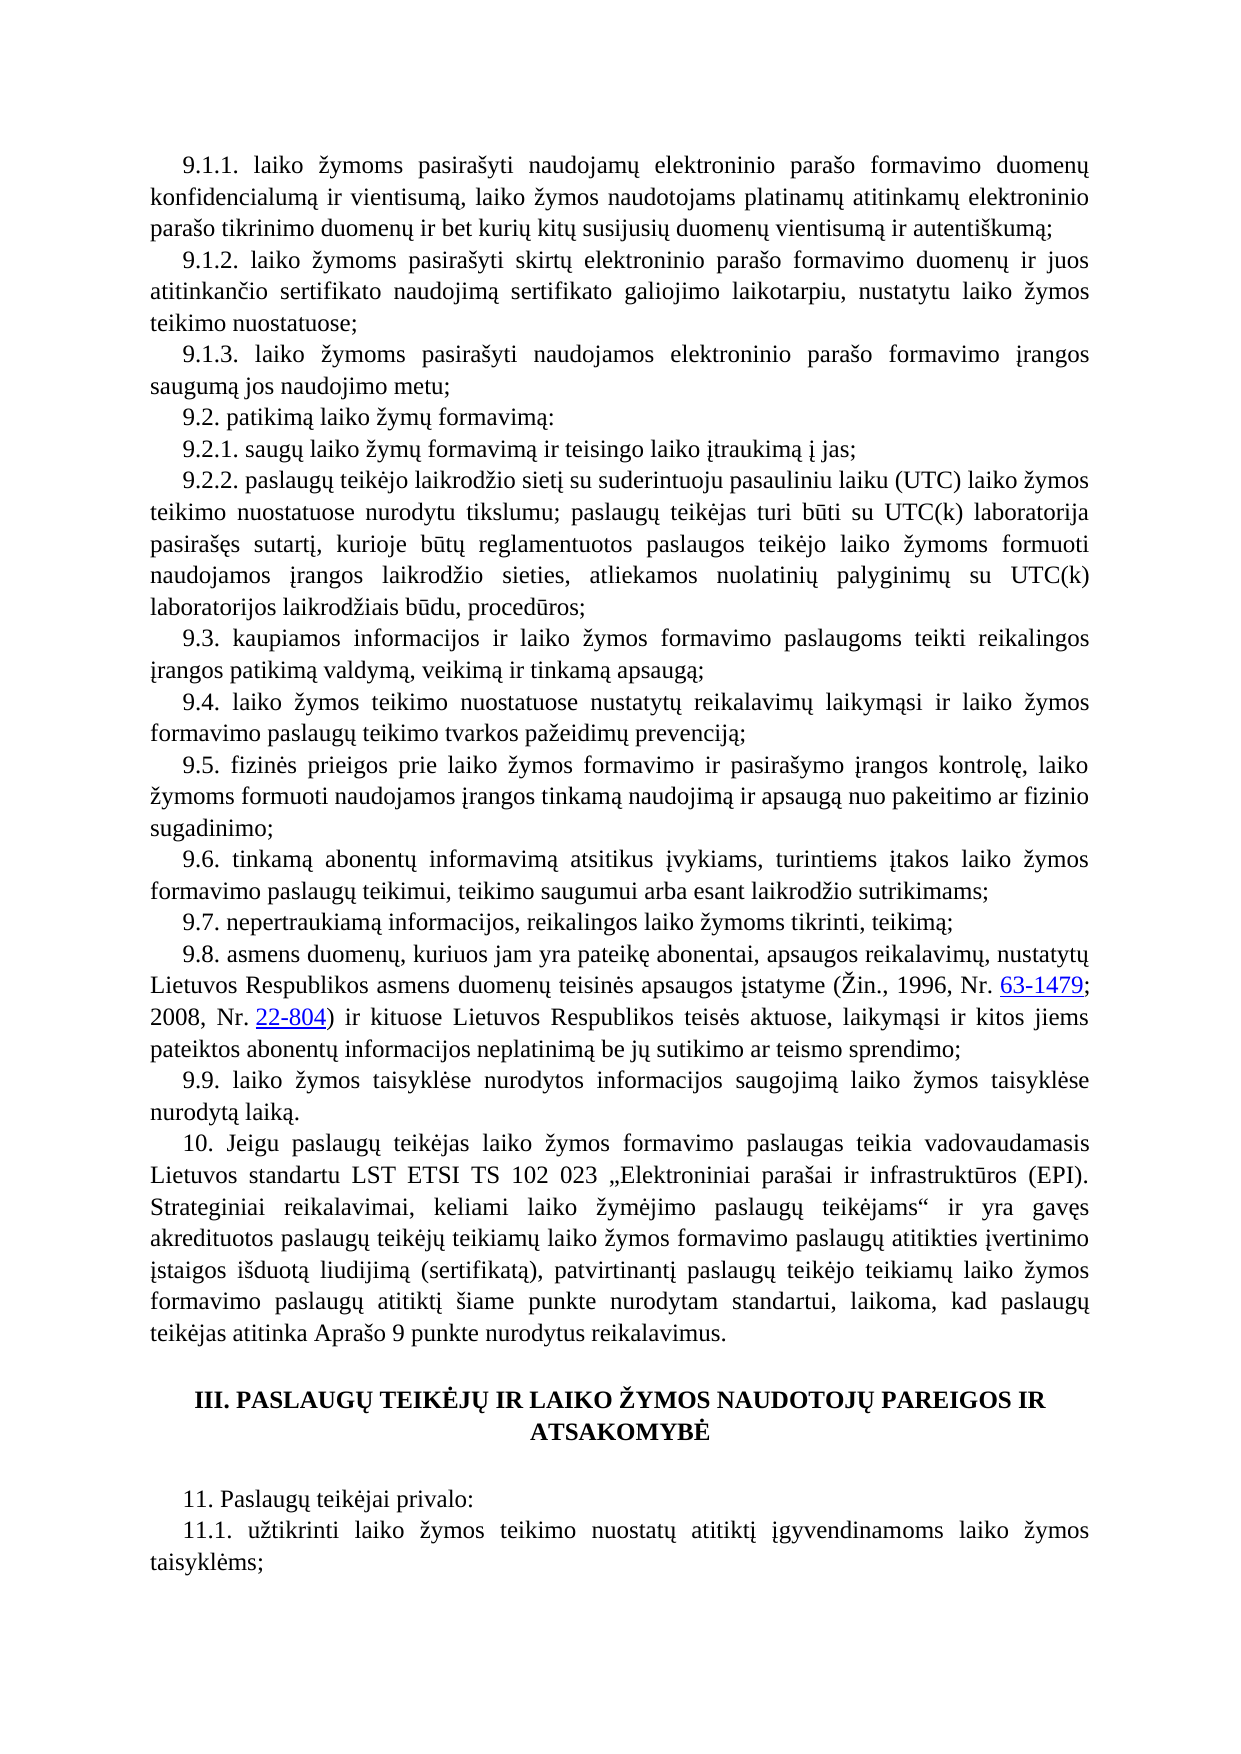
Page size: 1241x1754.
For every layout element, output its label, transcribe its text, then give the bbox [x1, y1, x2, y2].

text 10. Jeigu paslaugų teikėjas laiko žymos formavimo paslaugas teikia vadovaudamasis Lietuvos standartu LST ETSI TS 102 023 „Elektroniniai parašai ir infrastruktūros (EPI). Strateginiai reikalavimai, keliami laiko žymėjimo paslaugų teikėjams“ ir yra gavęs akredituotos paslaugų teikėjų teikiamų laiko žymos formavimo paslaugų atitikties įvertinimo įstaigos išduotą liudijimą (sertifikatą), patvirtinantį paslaugų teikėjo teikiamų laiko žymos formavimo paslaugų atitiktį šiame punkte nurodytam standartui, laikoma, kad paslaugų teikėjas atitinka Aprašo 9 punkte nurodytus reikalavimus. [150, 1128, 1090, 1347]
text 9.2.2. paslaugų teikėjo laikrodžio sietį su suderintuoju pasauliniu laiku (UTC) laiko žymos teikimo nuostatuose nurodytu tikslumu; paslaugų teikėjas turi būti su UTC(k) laboratorija pasirašęs sutartį, kurioje būtų reglamentuotos paslaugos teikėjo laiko žymoms formuoti naudojamos įrangos laikrodžio sieties, atliekamos nuolatinių palyginimų su UTC(k) laboratorijos laikrodžiais būdu, procedūros; [150, 466, 1090, 621]
text 9.9. laiko žymos taisyklėse nurodytos informacijos saugojimą laiko žymos taisyklėse nurodytą laiką. [150, 1065, 1090, 1126]
text 9.6. tinkamą abonentų informavimą atsitikus įvykiams, turintiems įtakos laiko žymos formavimo paslaugų teikimui, teikimo saugumui arba esant laikrodžio sutrikimams; [150, 844, 1090, 905]
text 9.1.2. laiko žymoms pasirašyti skirtų elektroninio parašo formavimo duomenų ir juos atitinkančio sertifikato naudojimą sertifikato galiojimo laikotarpiu, nustatytu laiko žymos teikimo nuostatuose; [150, 245, 1090, 337]
text 9.8. asmens duomenų, kuriuos jam yra pateikę abonentai, apsaugos reikalavimų, nustatytų Lietuvos Respublikos asmens duomenų teisinės apsaugos įstatyme (Žin., 1996, Nr. 63-1479; 2008, Nr. 22-804) ir kituose Lietuvos Respublikos teisės aktuose, laikymąsi ir kitos jiems pateiktos abonentų informacijos neplatinimą be jų sutikimo ar teismo sprendimo; [150, 939, 1090, 1062]
text 9.2.1. saugų laiko žymų formavimą ir teisingo laiko įtraukimą į jas; [150, 434, 1090, 463]
text 9.4. laiko žymos teikimo nuostatuose nustatytų reikalavimų laikymąsi ir laiko žymos formavimo paslaugų teikimo tvarkos pažeidimų prevenciją; [150, 687, 1090, 747]
text 9.5. fizinės prieigos prie laiko žymos formavimo ir pasirašymo įrangos kontrolę, laiko žymoms formuoti naudojamos įrangos tinkamą naudojimą ir apsaugą nuo pakeitimo ar fizinio sugadinimo; [150, 750, 1090, 842]
text 9.1.3. laiko žymoms pasirašyti naudojamos elektroninio parašo formavimo įrangos saugumą jos naudojimo metu; [150, 339, 1090, 400]
text 9.2. patikimą laiko žymų formavimą: [150, 402, 1090, 431]
text 11.1. užtikrinti laiko žymos teikimo nuostatų atitiktį įgyvendinamoms laiko žymos taisyklėms; [150, 1515, 1090, 1576]
text 11. Paslaugų teikėjai privalo: [150, 1484, 1090, 1512]
text III. PASLAUGŲ TEIKĖJŲ IR LAIKO ŽYMOS NAUDOTOJŲ PAREIGOS IR ATSAKOMYBĖ [150, 1385, 1090, 1445]
text 9.3. kaupiamos informacijos ir laiko žymos formavimo paslaugoms teikti reikalingos įrangos patikimą valdymą, veikimą ir tinkamą apsaugą; [150, 623, 1090, 684]
text 9.1.1. laiko žymoms pasirašyti naudojamų elektroninio parašo formavimo duomenų konfidencialumą ir vientisumą, laiko žymos naudotojams platinamų atitinkamų elektroninio parašo tikrinimo duomenų ir bet kurių kitų susijusių duomenų vientisumą ir autentiškumą; [150, 150, 1090, 242]
text 9.7. nepertraukiamą informacijos, reikalingos laiko žymoms tikrinti, teikimą; [150, 907, 1090, 936]
